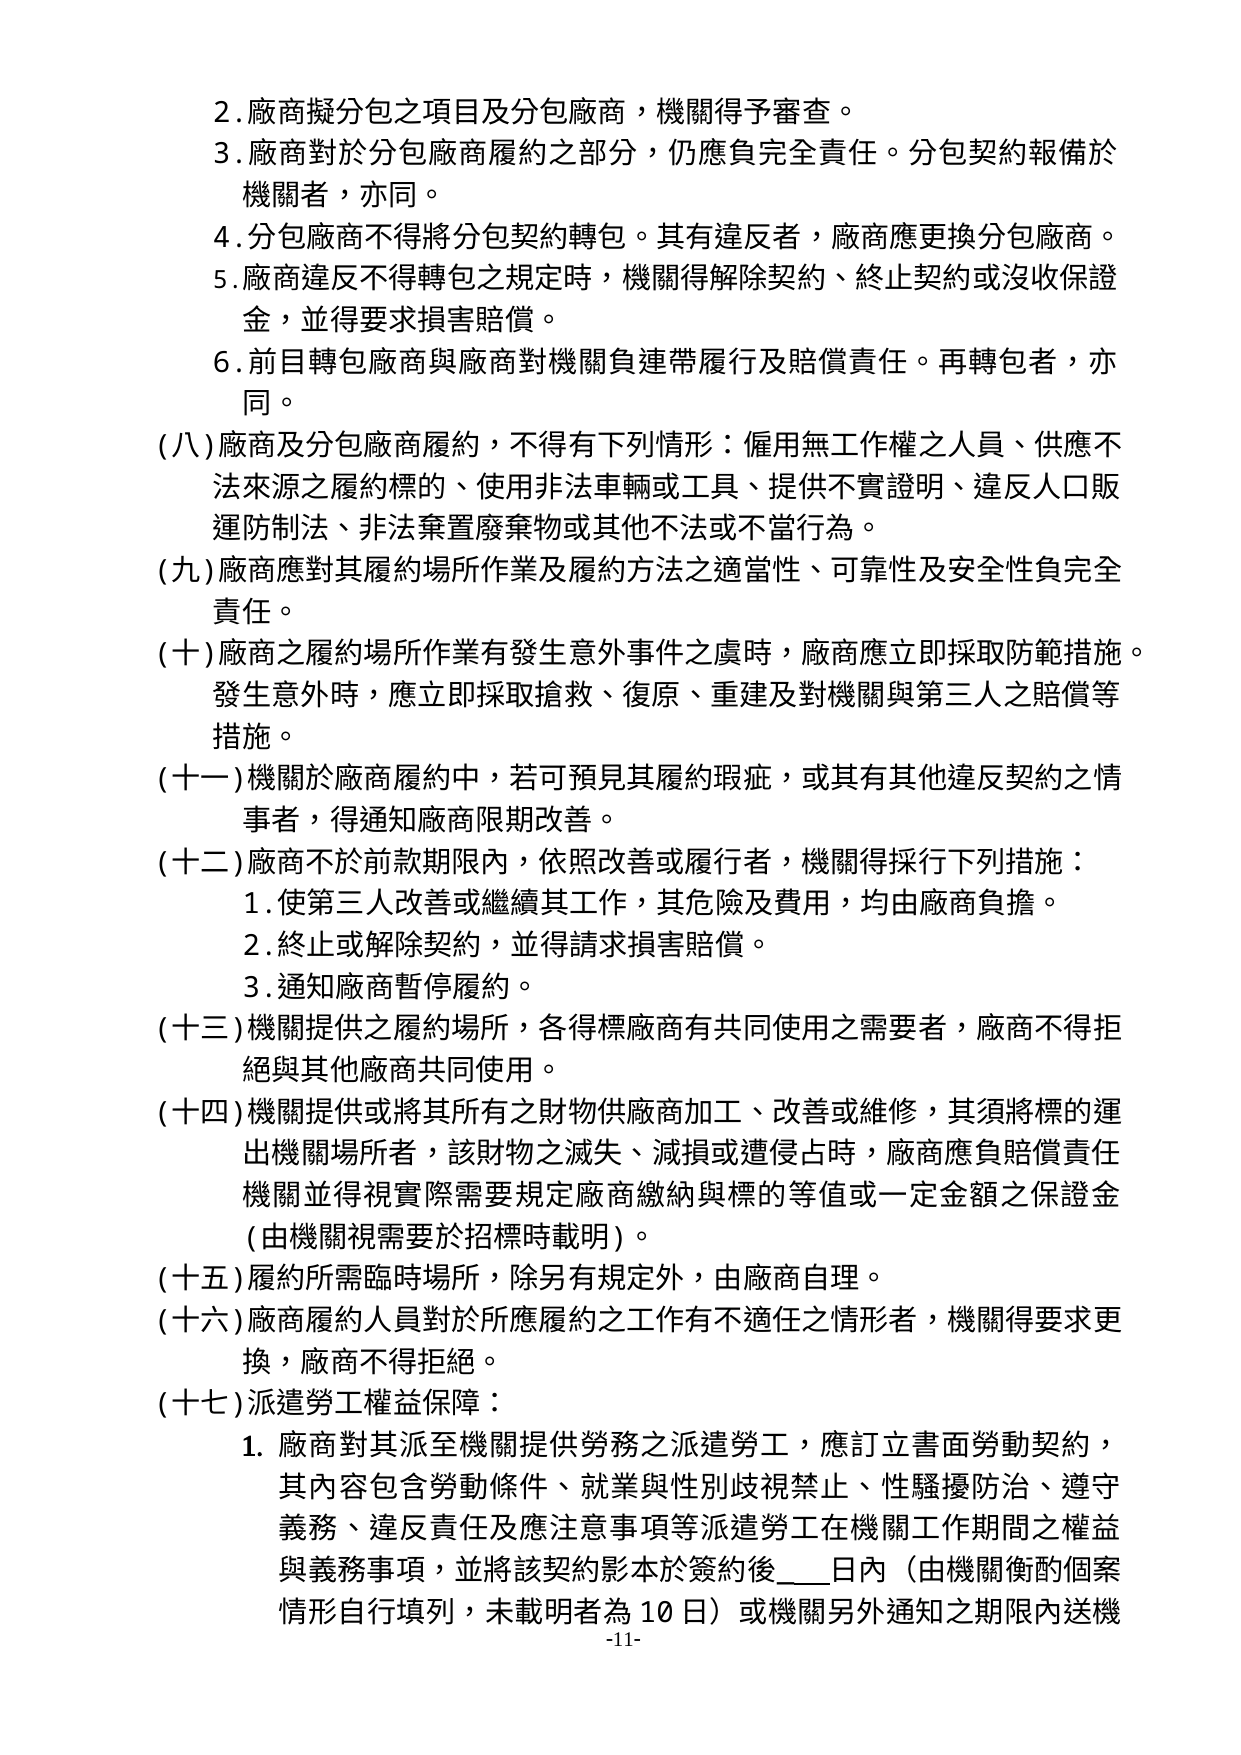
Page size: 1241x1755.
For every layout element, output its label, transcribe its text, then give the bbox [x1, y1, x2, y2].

text 3.廠商對於分包廠商履約之部分，仍應負完全責任。分包契約報備於機關者，亦同。 [213, 130, 1120, 214]
text (十四)機關提供或將其所有之財物供廠商加工、改善或維修，其須將標的運出機關場所者，該財物之滅失、減損或遭侵占時，廠商應負賠償責任。機關並得視實際需要規定廠商繳納與標的等值或一定金額之保證金 (由機關視需要於招標時載明)。 [154, 1089, 1122, 1255]
text 2.終止或解除契約，並得請求損害賠償。 [242, 922, 1116, 964]
text (十三)機關提供之履約場所，各得標廠商有共同使用之需要者，廠商不得拒絕與其他廠商共同使用。 [154, 1005, 1122, 1089]
text 3.通知廠商暫停履約。 [242, 964, 1116, 1005]
text (八)廠商及分包廠商履約，不得有下列情形：僱用無工作權之人員、供應不法來源之履約標的、使用非法車輛或工具、提供不實證明、違反人口販運防制法、非法棄置廢棄物或其他不法或不當行為。 [154, 422, 1122, 547]
text 4.分包廠商不得將分包契約轉包。其有違反者，廠商應更換分包廠商。 [213, 214, 1120, 255]
text (九)廠商應對其履約場所作業及履約方法之適當性、可靠性及安全性負完全責任。 [154, 547, 1122, 630]
text 2.廠商擬分包之項目及分包廠商，機關得予審查。 [213, 89, 1120, 130]
text (十二)廠商不於前款期限內，依照改善或履行者，機關得採行下列措施： [154, 839, 1122, 880]
text 5.廠商違反不得轉包之規定時，機關得解除契約、終止契約或沒收保證金，並得要求損害賠償。 [213, 255, 1120, 339]
text (十七)派遣勞工權益保障： [154, 1380, 1122, 1422]
text (十六)廠商履約人員對於所應履約之工作有不適任之情形者，機關得要求更換，廠商不得拒絕。 [154, 1297, 1122, 1380]
text 6.前目轉包廠商與廠商對機關負連帶履行及賠償責任。再轉包者，亦同。 [213, 339, 1120, 422]
text (十)廠商之履約場所作業有發生意外事件之虞時，廠商應立即採取防範措施。發生意外時，應立即採取搶救、復原、重建及對機關與第三人之賠償等措施。 [154, 630, 1122, 755]
text 1.使第三人改善或繼續其工作，其危險及費用，均由廠商負擔。 [242, 880, 1116, 922]
text (十一)機關於廠商履約中，若可預見其履約瑕疵，或其有其他違反契約之情事者，得通知廠商限期改善。 [154, 755, 1122, 839]
text (十五)履約所需臨時場所，除另有規定外，由廠商自理。 [154, 1255, 1122, 1297]
list 廠商對其派至機關提供勞務之派遣勞工，應訂立書面勞動契約，其內容包含勞動條件、就業與性別歧視禁止、性騷擾防治、遵守義務、違反責任及應注意事項等派遣勞工在機關工作期間之權益與義務事項，並將該契約影本於簽約後_ 日內（由機關衡酌個案情形自行填列，未載明者為10日）或機關另外通知之期限內送機 [241, 1422, 1122, 1630]
